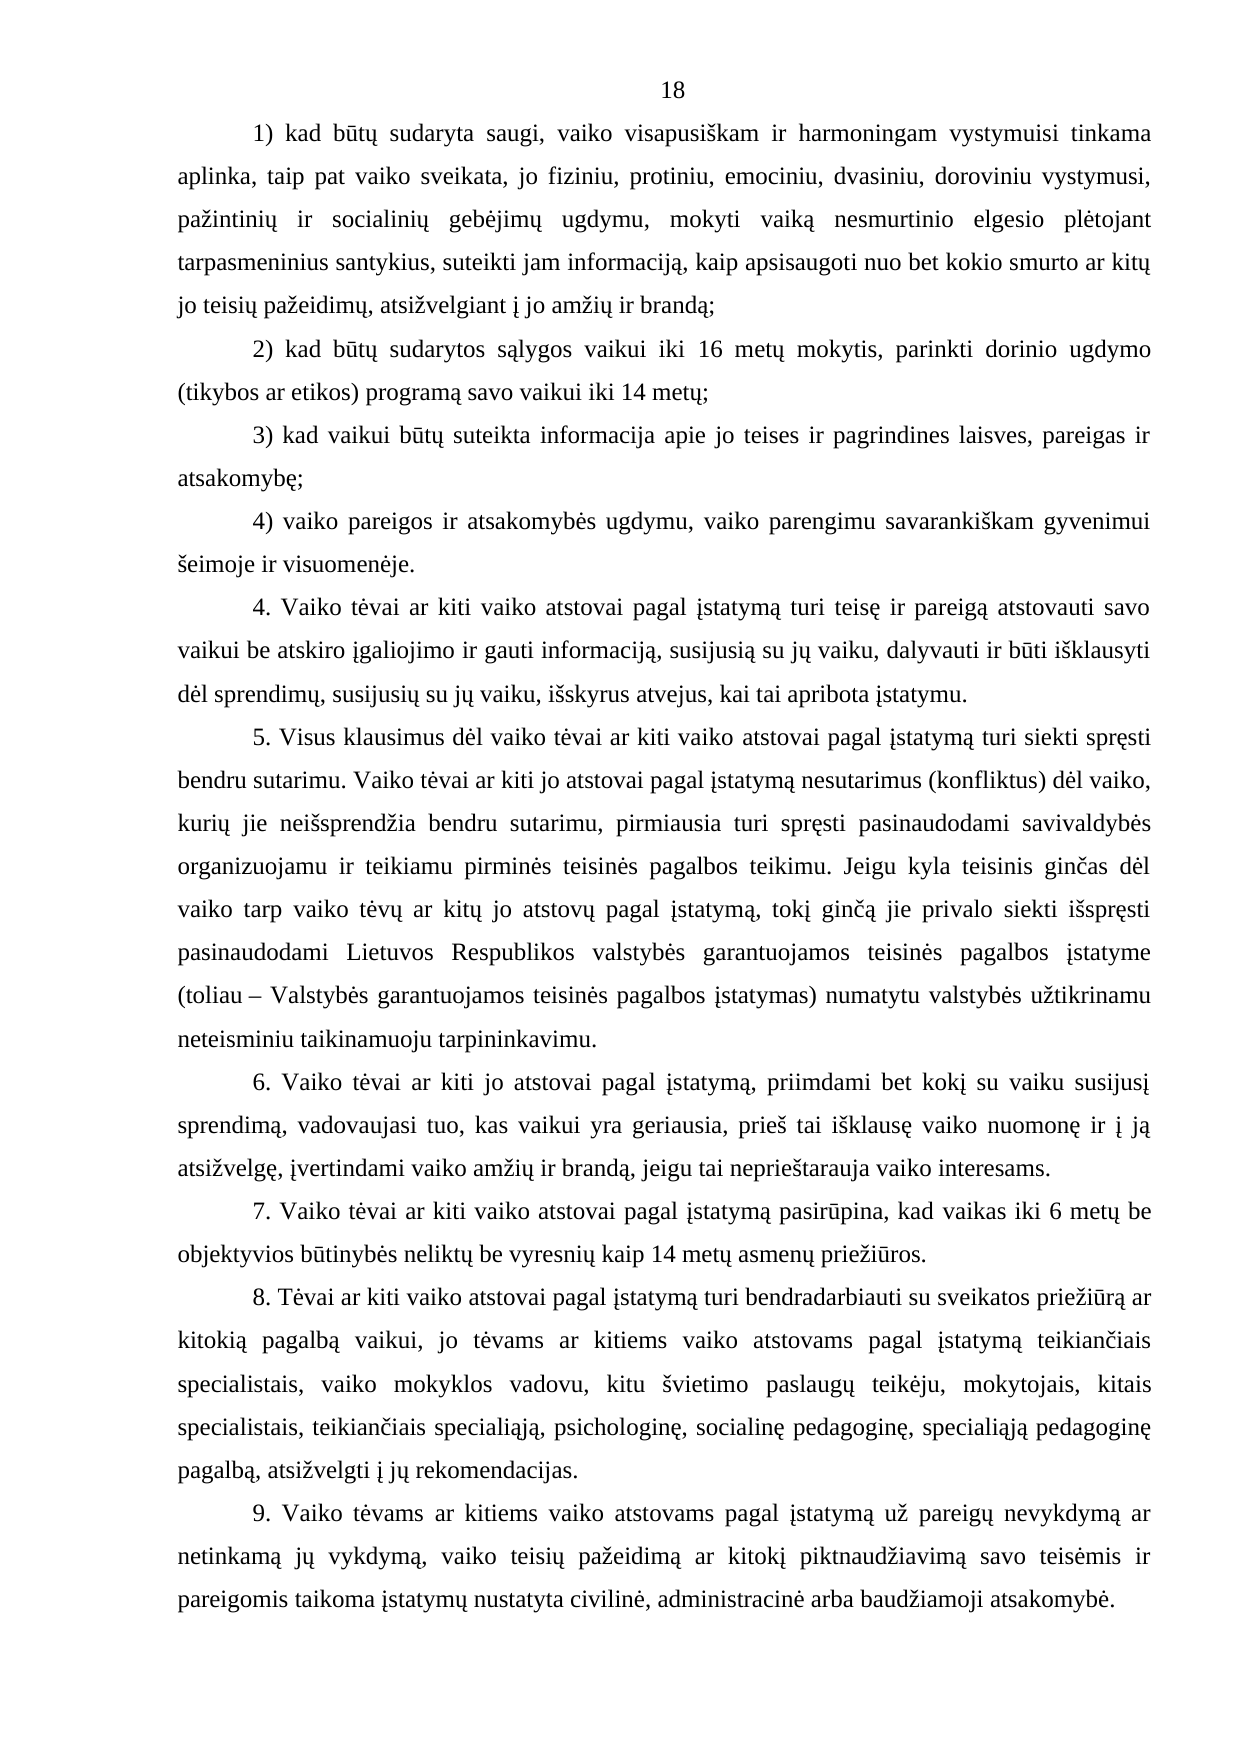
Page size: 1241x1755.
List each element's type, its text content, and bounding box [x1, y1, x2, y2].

text 6. Vaiko tėvai ar kiti jo atstovai pagal įstatymą, priimdami bet kokį su vaiku susijusį sprendimą, vadovaujasi tuo, kas vaikui yra geriausia, prieš tai išklausę vaiko nuomonę ir į ją atsižvelgę, įvertindami vaiko amžių ir brandą, jeigu tai neprieštarauja vaiko interesams. [177, 1067, 1152, 1182]
text 8. Tėvai ar kiti vaiko atstovai pagal įstatymą turi bendradarbiauti su sveikatos priežiūrą ar kitokią pagalbą vaikui, jo tėvams ar kitiems vaiko atstovams pagal įstatymą teikiančiais specialistais, vaiko mokyklos vadovu, kitu švietimo paslaugų teikėju, mokytojais, kitais specialistais, teikiančiais specialiąją, psichologinę, socialinę pedagoginę, specialiąją pedagoginę pagalbą, atsižvelgti į jų rekomendacijas. [177, 1282, 1152, 1484]
text 4. Vaiko tėvai ar kiti vaiko atstovai pagal įstatymą turi teisę ir pareigą atstovauti savo vaikui be atskiro įgaliojimo ir gauti informaciją, susijusią su jų vaiku, dalyvauti ir būti išklausyti dėl sprendimų, susijusių su jų vaiku, išskyrus atvejus, kai tai apribota įstatymu. [177, 592, 1152, 707]
text 3) kad vaikui būtų suteikta informacija apie jo teises ir pagrindines laisves, pareigas ir atsakomybę; [177, 420, 1152, 492]
text 9. Vaiko tėvams ar kitiems vaiko atstovams pagal įstatymą už pareigų nevykdymą ar netinkamą jų vykdymą, vaiko teisių pažeidimą ar kitokį piktnaudžiavimą savo teisėmis ir pareigomis taikoma įstatymų nustatyta civilinė, administracinė arba baudžiamoji atsakomybė. [177, 1498, 1152, 1613]
text 2) kad būtų sudarytos sąlygos vaikui iki 16 metų mokytis, parinkti dorinio ugdymo (tikybos ar etikos) programą savo vaikui iki 14 metų; [177, 334, 1152, 406]
text 4) vaiko pareigos ir atsakomybės ugdymu, vaiko parengimu savarankiškam gyvenimui šeimoje ir visuomenėje. [177, 506, 1152, 578]
text 7. Vaiko tėvai ar kiti vaiko atstovai pagal įstatymą pasirūpina, kad vaikas iki 6 metų be objektyvios būtinybės neliktų be vyresnių kaip 14 metų asmenų priežiūros. [177, 1196, 1152, 1268]
text 5. Visus klausimus dėl vaiko tėvai ar kiti vaiko atstovai pagal įstatymą turi siekti spręsti bendru sutarimu. Vaiko tėvai ar kiti jo atstovai pagal įstatymą nesutarimus (konfliktus) dėl vaiko, kurių jie neišsprendžia bendru sutarimu, pirmiausia turi spręsti pasinaudodami savivaldybės organizuojamu ir teikiamu pirminės teisinės pagalbos teikimu. Jeigu kyla teisinis ginčas dėl vaiko tarp vaiko tėvų ar kitų jo atstovų pagal įstatymą, tokį ginčą jie privalo siekti išspręsti pasinaudodami Lietuvos Respublikos valstybės garantuojamos teisinės pagalbos įstatyme (toliau – Valstybės garantuojamos teisinės pagalbos įstatymas) numatytu valstybės užtikrinamu neteisminiu taikinamuoju tarpininkavimu. [177, 722, 1152, 1052]
text 1) kad būtų sudaryta saugi, vaiko visapusiškam ir harmoningam vystymuisi tinkama aplinka, taip pat vaiko sveikata, jo fiziniu, protiniu, emociniu, dvasiniu, doroviniu vystymusi, pažintinių ir socialinių gebėjimų ugdymu, mokyti vaiką nesmurtinio elgesio plėtojant tarpasmeninius santykius, suteikti jam informaciją, kaip apsisaugoti nuo bet kokio smurto ar kitų jo teisių pažeidimų, atsižvelgiant į jo amžių ir brandą; [177, 118, 1152, 319]
